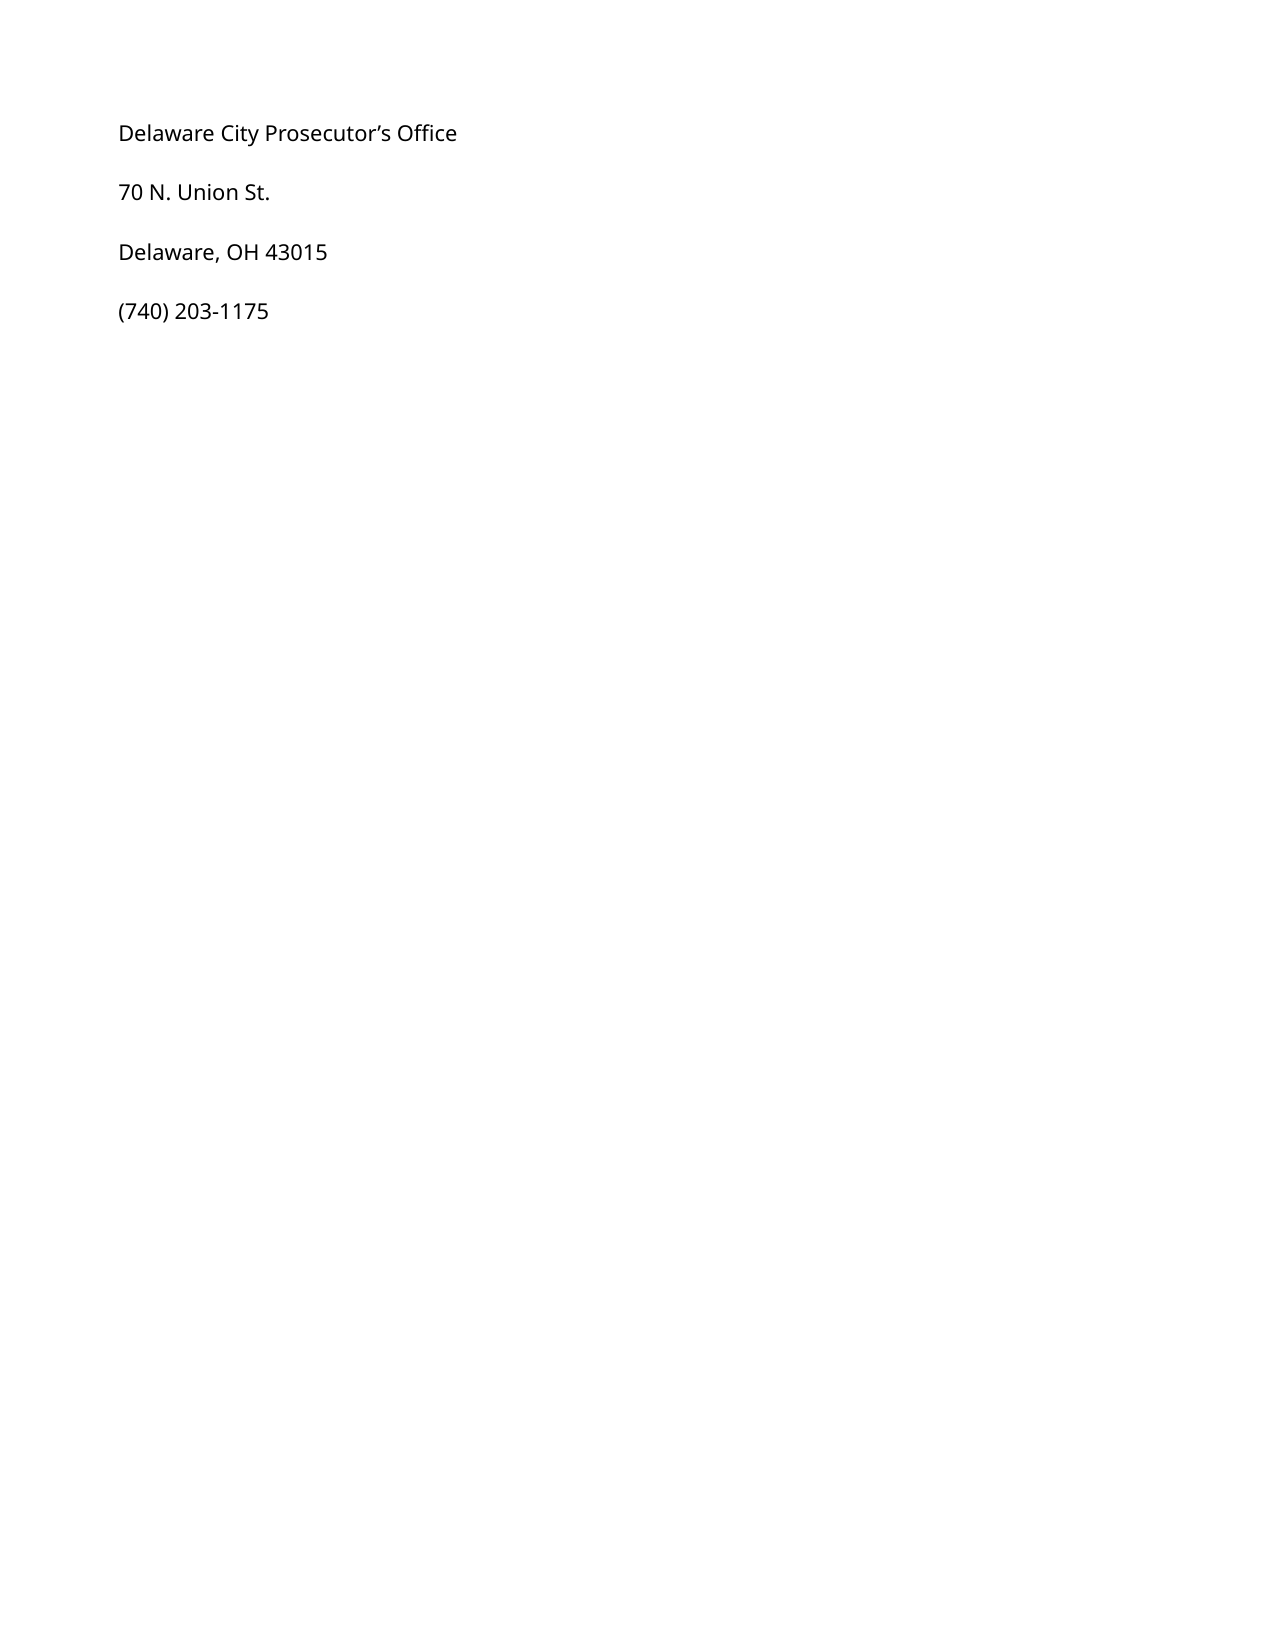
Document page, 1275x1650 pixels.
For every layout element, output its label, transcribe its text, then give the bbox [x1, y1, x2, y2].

text (740) 203-1175 [118, 296, 1157, 326]
text Delaware City Prosecutor’s Office [118, 118, 1157, 148]
text 70 N. Union St. [118, 177, 1157, 207]
text Delaware, OH 43015 [118, 237, 1157, 266]
